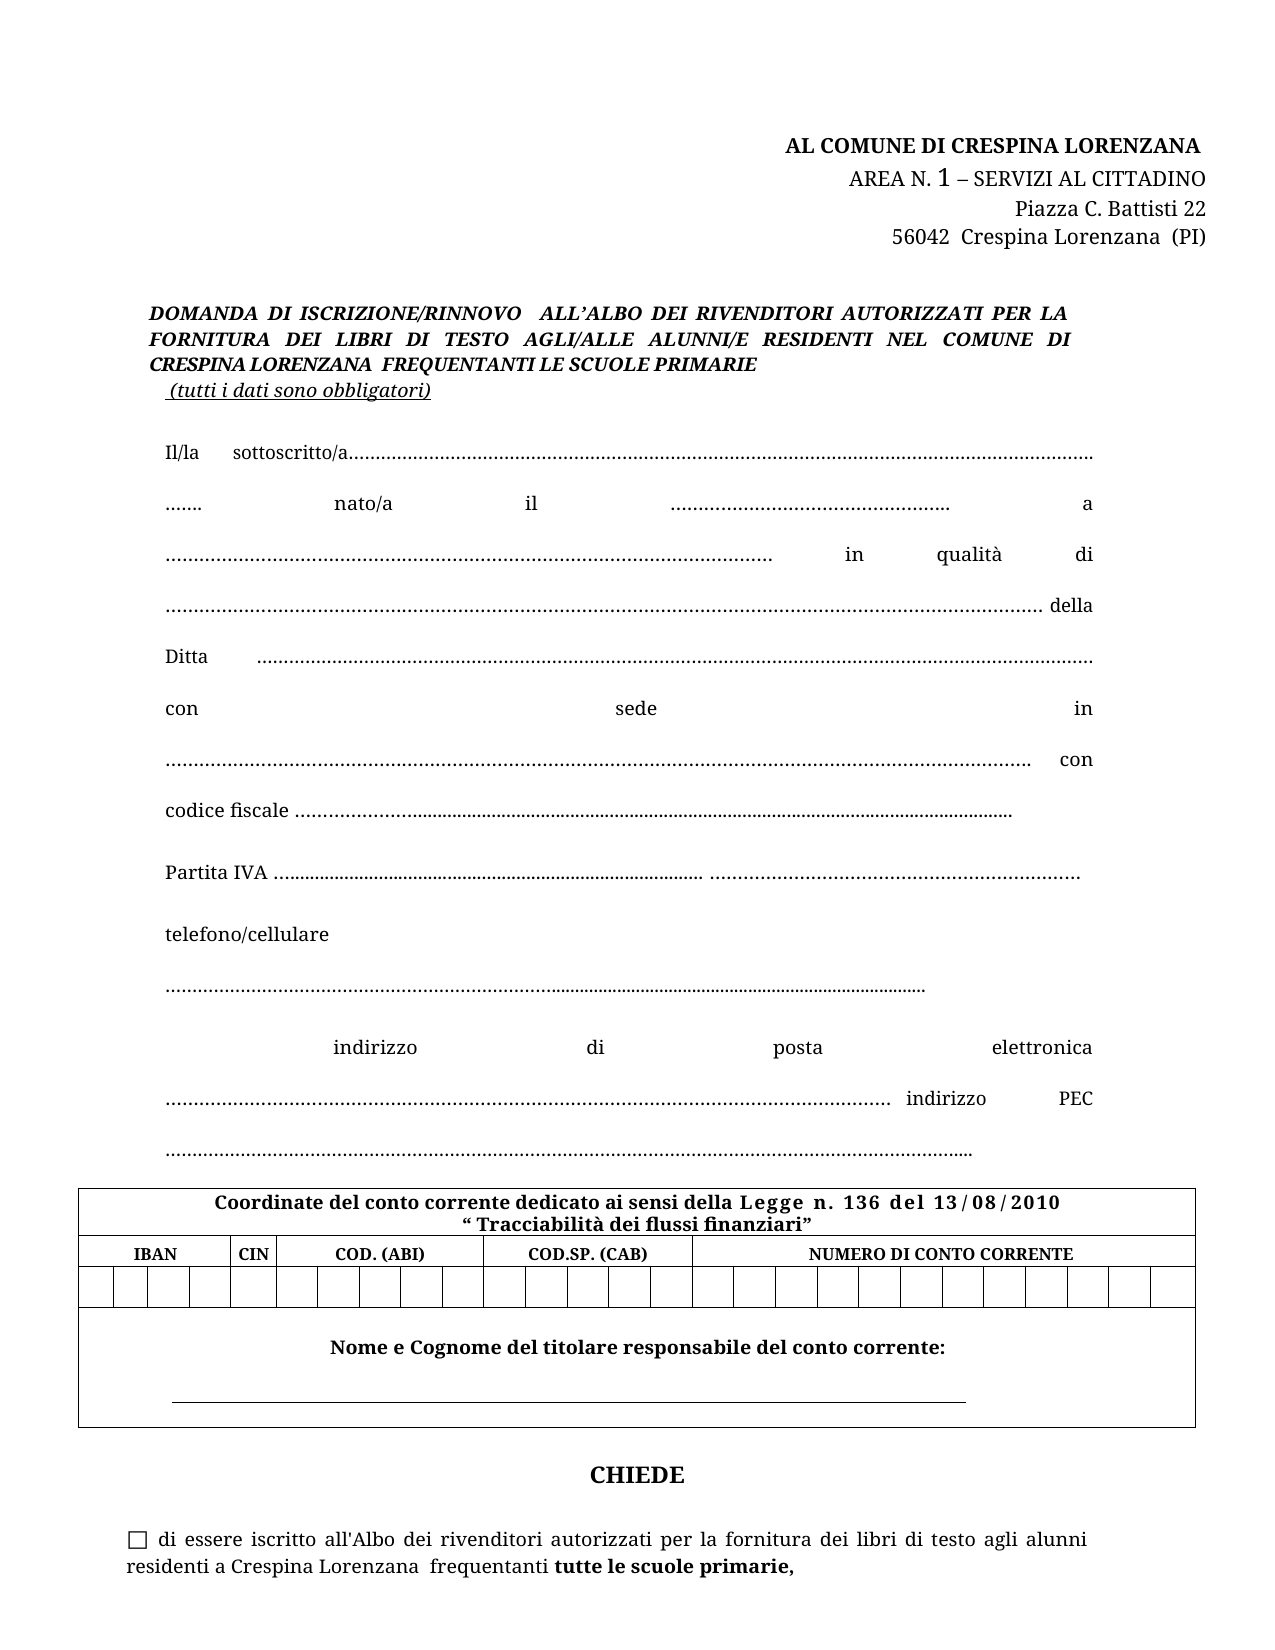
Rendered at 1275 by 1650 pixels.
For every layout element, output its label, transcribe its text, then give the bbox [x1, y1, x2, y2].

table_cell [568, 1267, 608, 1307]
table_cell [231, 1267, 276, 1307]
table_cell [526, 1267, 567, 1307]
table_cell COD. (ABI) [277, 1236, 483, 1266]
table_cell [190, 1267, 230, 1307]
table_cell [818, 1267, 858, 1307]
table_cell [318, 1267, 359, 1307]
table_cell [1151, 1267, 1195, 1307]
table_cell [277, 1267, 317, 1307]
table_cell [609, 1267, 650, 1307]
table_cell [984, 1267, 1025, 1307]
text Piazza C. Battisti 22 [69, 194, 1206, 222]
table_cell [79, 1267, 113, 1307]
table_cell [734, 1267, 775, 1307]
table_cell COD.SP. (CAB) [484, 1236, 692, 1266]
table_cell [859, 1267, 900, 1307]
table_header Coordinate del conto corrente dedicato ai sensi della Legge n. 136 del 13 / 08 / 2010 “ Tracciabilità dei flussi finanziari” [79, 1189, 1195, 1235]
text CHIEDE [342, 1459, 932, 1491]
table_cell NUMERO DI CONTO CORRENTE [693, 1236, 1195, 1266]
text telefono/cellulare ………………………………………………………………................................................................................ [165, 921, 1093, 998]
table_cell [443, 1267, 483, 1307]
table_cell [1109, 1267, 1150, 1307]
table_cell [1026, 1267, 1067, 1307]
subtitle DOMANDA DI ISCRIZIONE/RINNOVO ALL’ALBO DEI RIVENDITORI AUTORIZZATI PER LA FORNITURA DEI LIBRI DI TESTO AGLI/ALLE ALUNNI/E RESIDENTI NEL COMUNE DI CRESPINA LORENZANA FREQUENTANTI LE SCUOLE PRIMARIE [149, 300, 1071, 377]
table_cell CIN [231, 1236, 276, 1266]
text Il/la sottoscritto/a………………………………………………………………………………………………………………………….……. nato/a il ………………………………………….. a ……………………………………………………………………………………………… in qualità di ………………………………………………………………………………………………………………………………………… della Ditta ………………………………………………………………………………………………………………………………………… con sede in ………………………………………………………………………………………………………………………………………. con codice fiscale ………………….......................................................................................................................... [165, 440, 1093, 822]
text 56042 Crespina Lorenzana (PI) [69, 222, 1206, 251]
table_cell [484, 1267, 525, 1307]
text indirizzo di posta elettronica ………………………………………………………………………………………………………………… indirizzo PEC ………………………………………………………………………………………………………………………………….... [165, 1034, 1093, 1162]
text Partita IVA ….................................................................................... ………………………………………………………… [165, 859, 1093, 885]
table_cell [651, 1267, 692, 1307]
table_cell [776, 1267, 817, 1307]
table_cell [148, 1267, 189, 1307]
table_cell Nome e Cognome del titolare responsabile del conto corrente: [79, 1308, 1195, 1427]
table_cell [401, 1267, 442, 1307]
table_cell [360, 1267, 400, 1307]
list □ di essere iscritto all'Albo dei rivenditori autorizzati per la fornitura dei libri di testo agli alunni residenti a Crespina Lorenzana frequentanti tutte le scuole primarie, [126, 1522, 1089, 1579]
text AL COMUNE DI CRESPINA LORENZANA [92, 131, 1206, 160]
table_cell [114, 1267, 147, 1307]
table_cell [943, 1267, 983, 1307]
text (tutti i dati sono obbligatori) [165, 377, 1206, 402]
table_cell IBAN [79, 1236, 230, 1266]
table_cell [1068, 1267, 1108, 1307]
table_cell [901, 1267, 942, 1307]
table_cell [693, 1267, 733, 1307]
text AREA N. 1 – SERVIZI AL CITTADINO [69, 160, 1206, 194]
